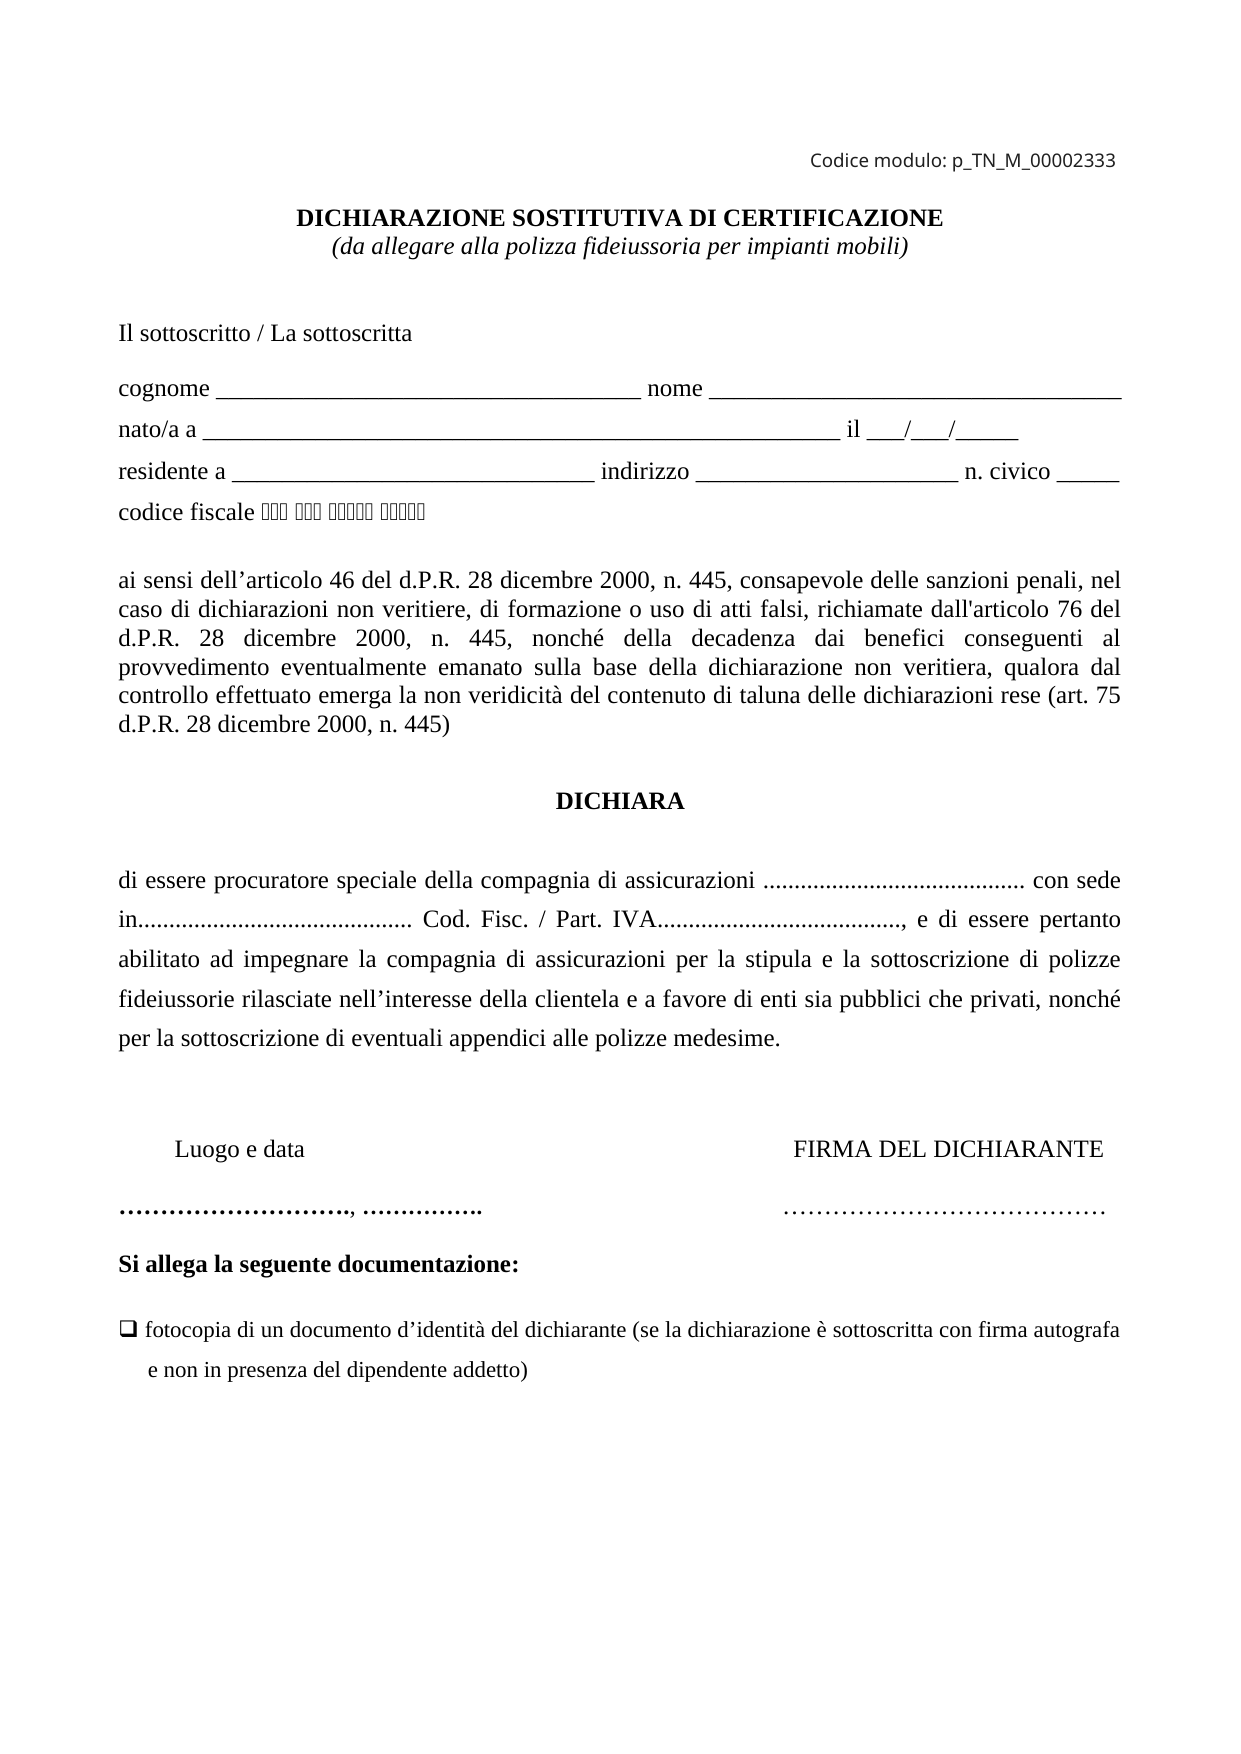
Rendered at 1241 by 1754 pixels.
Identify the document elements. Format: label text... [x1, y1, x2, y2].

text ai sensi dell’articolo 46 del d.P.R. 28 dicembre 2000, n. 445, consapevole delle sanzioni penali, nel caso di dichiarazioni non veritiere, di formazione o uso di atti falsi, richiamate dall'articolo 76 del d.P.R. 28 dicembre 2000, n. 445, nonché della decadenza dai benefici conseguenti al provvedimento eventualmente emanato sulla base della dichiarazione non veritiera, qualora dal controllo effettuato emerga la non veridicità del contenuto di taluna delle dichiarazioni rese (art. 75 d.P.R. 28 dicembre 2000, n. 445) [118, 565, 1122, 738]
text DICHIARAZIONE SOSTITUTIVA DI CERTIFICAZIONE [118, 203, 1122, 231]
text Si allega la seguente documentazione: [118, 1249, 1122, 1277]
text Luogo e data FIRMA DEL DICHIARANTE [118, 1134, 1122, 1162]
text Il sottoscritto / La sottoscritta [118, 318, 1122, 346]
text DICHIARA [118, 777, 1122, 817]
text  fotocopia di un documento d’identità del dichiarante (se la dichiarazione è sottoscritta con firma autografa e non in presenza del dipendente addetto) [118, 1306, 1122, 1385]
text codice fiscale ccc ccc ccccc ccccc [118, 497, 1122, 526]
text cognome __________________________________ nome _________________________________ [118, 373, 1122, 402]
text nato/a a ___________________________________________________ il ___/___/_____ [118, 414, 1122, 443]
text ………………………., ……………. ………………………………… [118, 1191, 1122, 1220]
text residente a _____________________________ indirizzo _____________________ n. civico _____ [118, 456, 1122, 484]
text di essere procuratore speciale della compagnia di assicurazioni .......................................... con sede in............................................ Cod. Fisc. / Part. IVA......................................., e di essere pertanto abilitato ad impegnare la compagnia di assicurazioni per la stipula e la sottoscrizione di polizze fideiussorie rilasciate nell’interesse della clientela e a favore di enti sia pubblici che privati, nonché per la sottoscrizione di eventuali appendici alle polizze medesime. [118, 857, 1122, 1054]
text (da allegare alla polizza fideiussoria per impianti mobili) [118, 231, 1122, 260]
